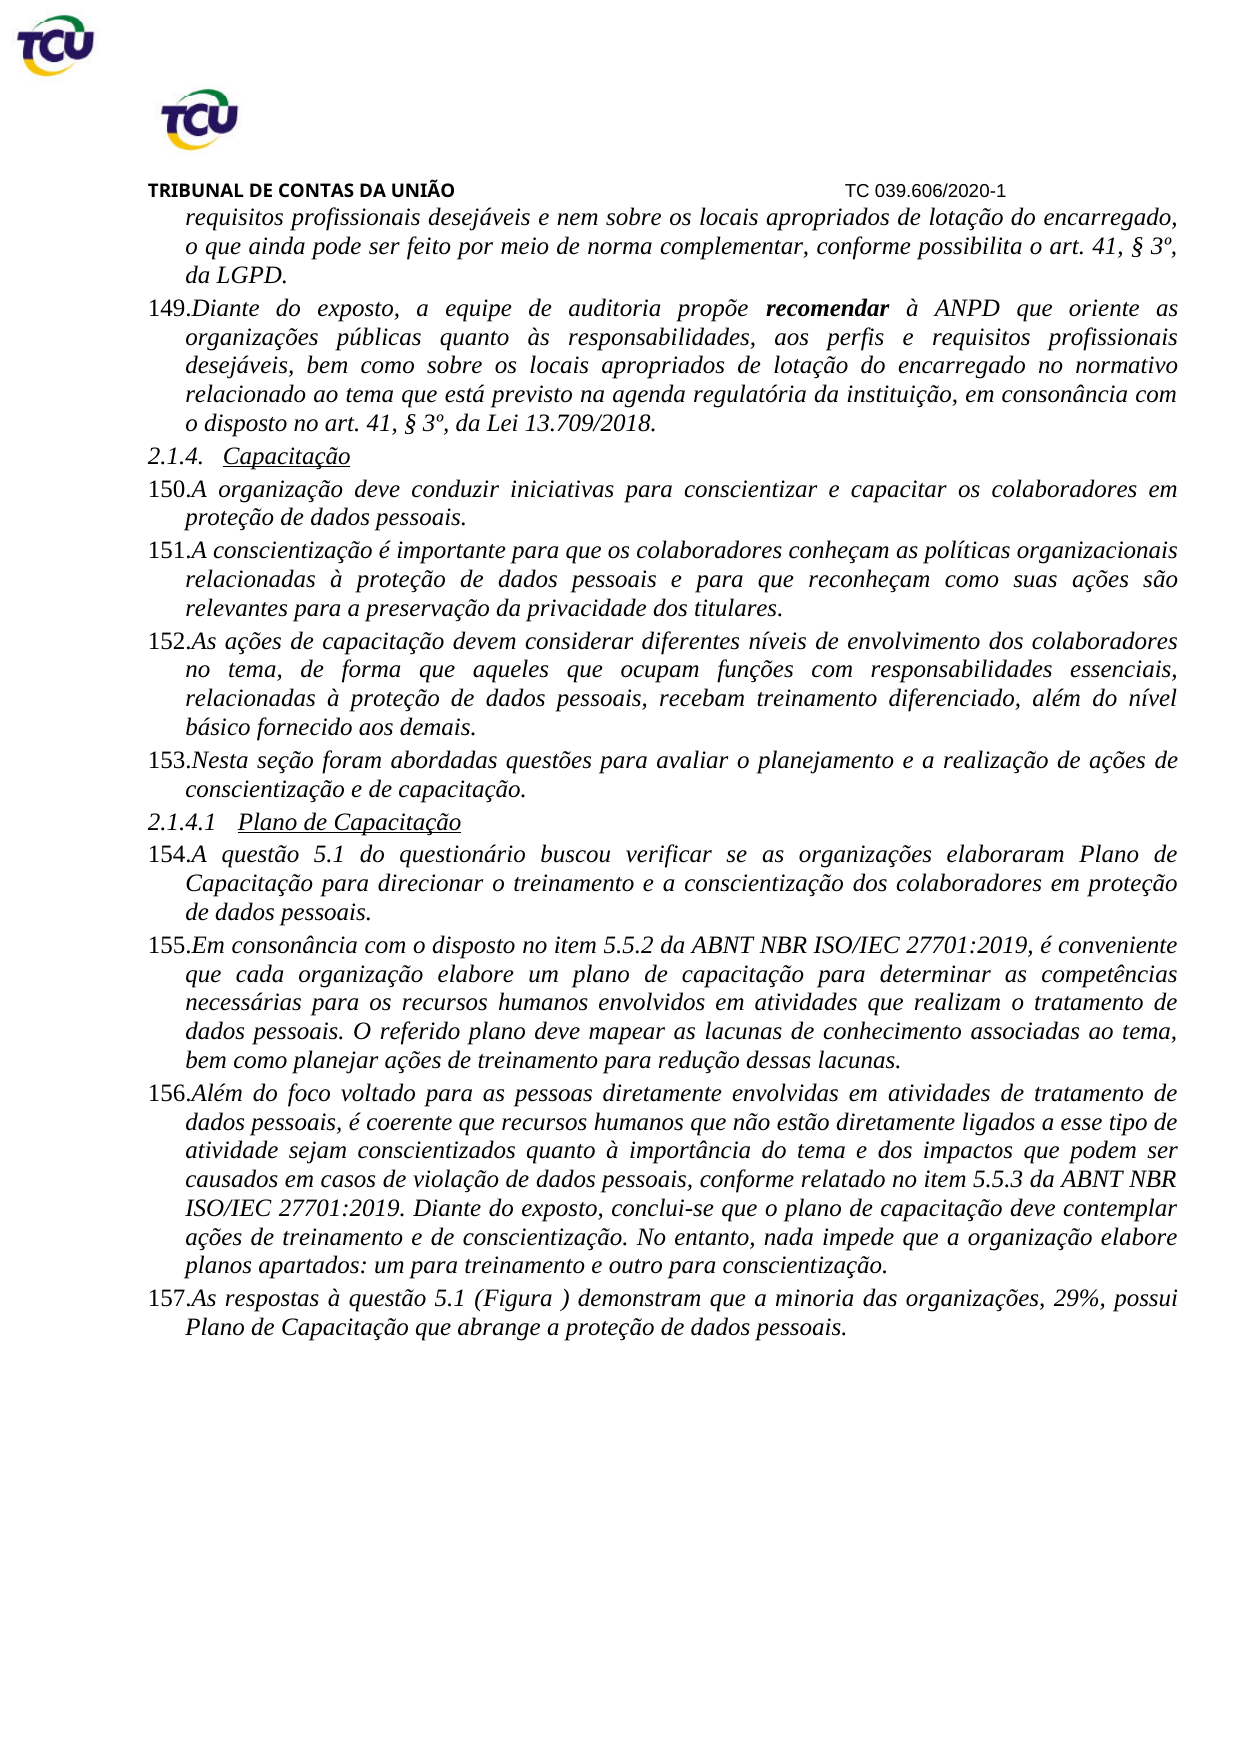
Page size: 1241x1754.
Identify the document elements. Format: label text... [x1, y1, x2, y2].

list Nesta seção foram abordadas questões para avaliar o planejamento e a realização de ações de conscientização e de capacitação. [148, 745, 1181, 802]
list A organização deve conduzir iniciativas para conscientizar e capacitar os colaboradores em proteção de dados pessoais. [148, 474, 1181, 531]
list requisitos profissionais desejáveis e nem sobre os locais apropriados de lotação do encarregado, o que ainda pode ser feito por meio de norma complementar, conforme possibilita o art. 41, § 3º, da LGPD. [148, 202, 1181, 289]
list Diante do exposto, a equipe de auditoria propõe recomendar à ANPD que oriente as organizações públicas quanto às responsabilidades, aos perfis e requisitos profissionais desejáveis, bem como sobre os locais apropriados de lotação do encarregado no normativo relacionado ao tema que está previsto na agenda regulatória da instituição, em consonância com o disposto no art. 41, § 3º, da Lei 13.709/2018. [148, 293, 1181, 437]
list Além do foco voltado para as pessoas diretamente envolvidas em atividades de tratamento de dados pessoais, é coerente que recursos humanos que não estão diretamente ligados a esse tipo de atividade sejam conscientizados quanto à importância do tema e dos impactos que podem ser causados em casos de violação de dados pessoais, conforme relatado no item 5.5.3 da ABNT NBR ISO/IEC 27701:2019. Diante do exposto, conclui-se que o plano de capacitação deve contemplar ações de treinamento e de conscientização. No entanto, nada impede que a organização elabore planos apartados: um para treinamento e outro para conscientização. [148, 1078, 1181, 1279]
list Em consonância com o disposto no item 5.5.2 da ABNT NBR ISO/IEC 27701:2019, é conveniente que cada organização elabore um plano de capacitação para determinar as competências necessárias para os recursos humanos envolvidos em atividades que realizam o tratamento de dados pessoais. O referido plano deve mapear as lacunas de conhecimento associadas ao tema, bem como planejar ações de treinamento para redução dessas lacunas. [148, 930, 1181, 1074]
subtitle Capacitação [148, 441, 1181, 469]
list As respostas à questão 5.1 (Figura 59) demonstram que a minoria das organizações, 29%, possui Plano de Capacitação que abrange a proteção de dados pessoais. [148, 1283, 1181, 1341]
list As ações de capacitação devem considerar diferentes níveis de envolvimento dos colaboradores no tema, de forma que aqueles que ocupam funções com responsabilidades essenciais, relacionadas à proteção de dados pessoais, recebam treinamento diferenciado, além do nível básico fornecido aos demais. [148, 626, 1181, 741]
list A conscientização é importante para que os colaboradores conheçam as políticas organizacionais relacionadas à proteção de dados pessoais e para que reconheçam como suas ações são relevantes para a preservação da privacidade dos titulares. [148, 535, 1181, 622]
list A questão 5.1 do questionário buscou verificar se as organizações elaboraram Plano de Capacitação para direcionar o treinamento e a conscientização dos colaboradores em proteção de dados pessoais. [148, 839, 1181, 926]
subtitle Plano de Capacitação [148, 807, 1181, 835]
